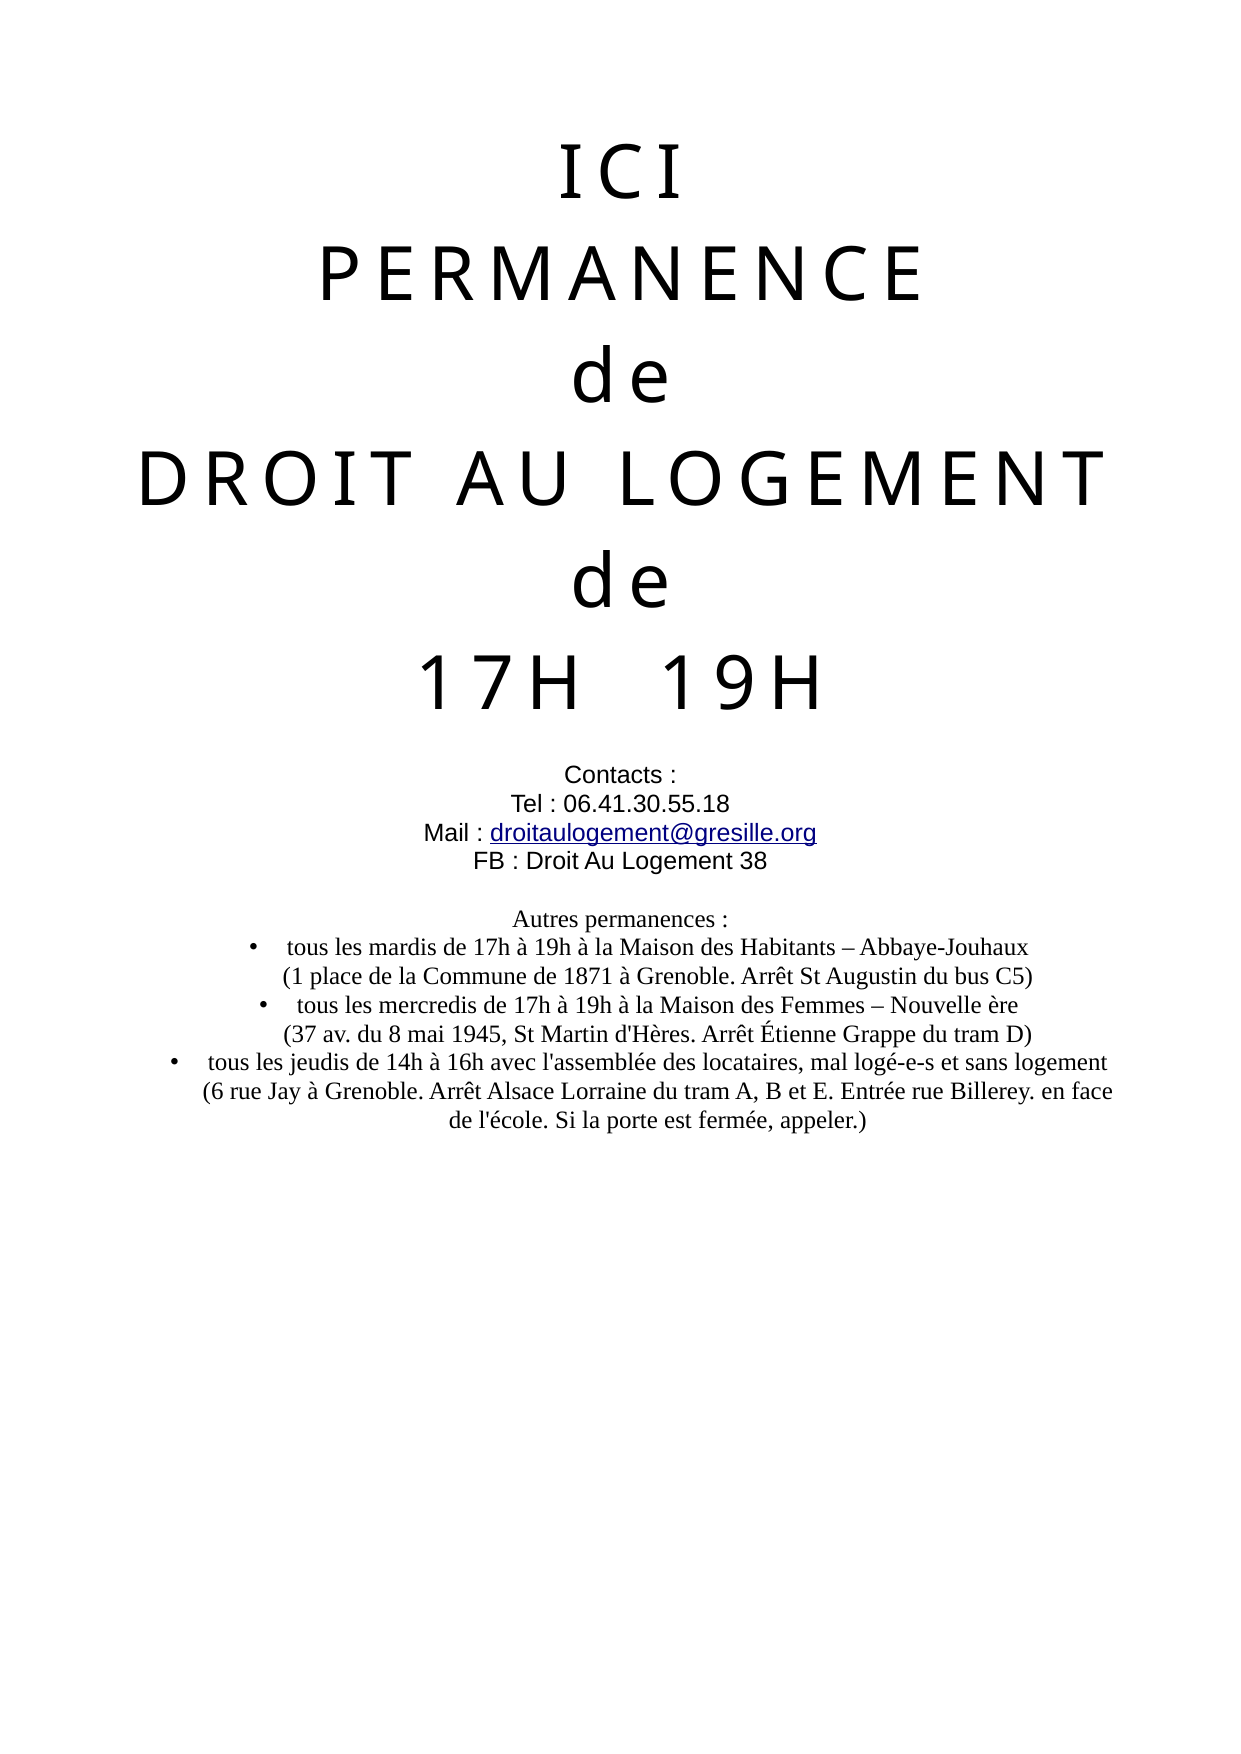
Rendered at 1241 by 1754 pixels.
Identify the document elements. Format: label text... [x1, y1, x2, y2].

text Autres permanences : [118, 904, 1122, 932]
text PERMANENCE [118, 220, 1122, 322]
list (1 place de la Commune de 1871 à Grenoble. Arrêt St Augustin du bus C5) [156, 961, 1122, 990]
list tous les mardis de 17h à 19h à la Maison des Habitants – Abbaye-Jouhaux [156, 932, 1122, 961]
text DROIT AU LOGEMENT [118, 425, 1122, 527]
text de [118, 322, 1122, 425]
text Contacts : [118, 760, 1122, 789]
list (37 av. du 8 mai 1945, St Martin d'Hères. Arrêt Étienne Grappe du tram D) [156, 1019, 1122, 1047]
list tous les jeudis de 14h à 16h avec l'assemblée des locataires, mal logé-e-s et sans logement [156, 1047, 1122, 1076]
text 17H 19H [118, 629, 1122, 731]
text de [118, 527, 1122, 629]
text Mail : droitaulogement@gresille.org [118, 817, 1122, 846]
list (6 rue Jay à Grenoble. Arrêt Alsace Lorraine du tram A, B et E. Entrée rue Billerey. en face de l'école. Si la porte est fermée, appeler.) [156, 1076, 1122, 1134]
list tous les mercredis de 17h à 19h à la Maison des Femmes – Nouvelle ère [156, 990, 1122, 1019]
text ICI [118, 118, 1122, 220]
text Tel : 06.41.30.55.18 [118, 789, 1122, 817]
text FB : Droit Au Logement 38 [118, 846, 1122, 875]
